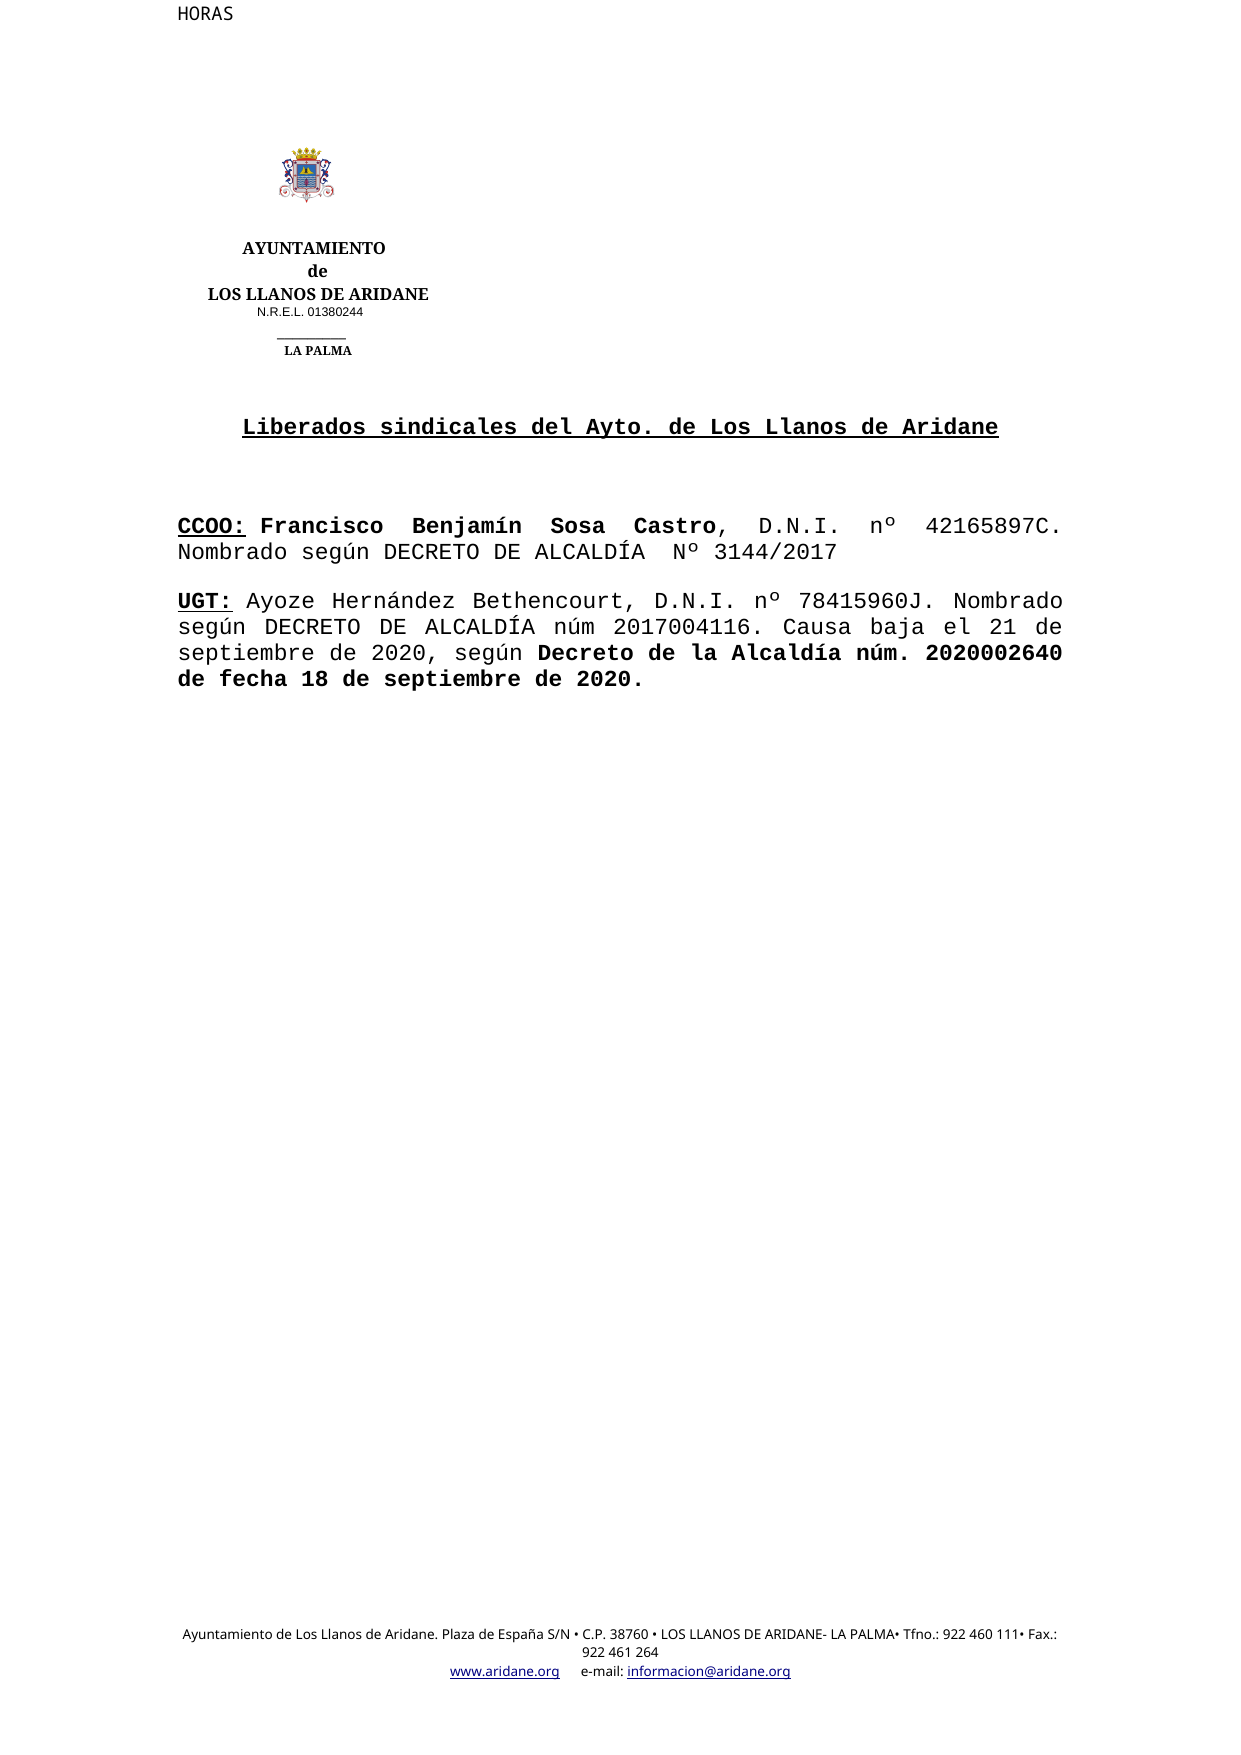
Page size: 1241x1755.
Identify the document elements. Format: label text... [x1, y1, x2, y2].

text UGT: Ayoze Hernández Bethencourt, D.N.I. nº 78415960J. Nombrado según DECRETO DE ALCALDÍA núm 2017004116. Causa baja el 21 de septiembre de 2020, según Decreto de la Alcaldía núm. 2020002640 de fecha 18 de septiembre de 2020. [177, 589, 1063, 693]
picture [278, 147, 335, 203]
text Liberados sindicales del Ayto. de Los Llanos de Aridane [177, 416, 1063, 441]
text CCOO: Francisco Benjamín Sosa Castro, D.N.I. nº 42165897C. Nombrado según DECRETO DE ALCALDÍA Nº 3144/2017 [177, 514, 1063, 566]
